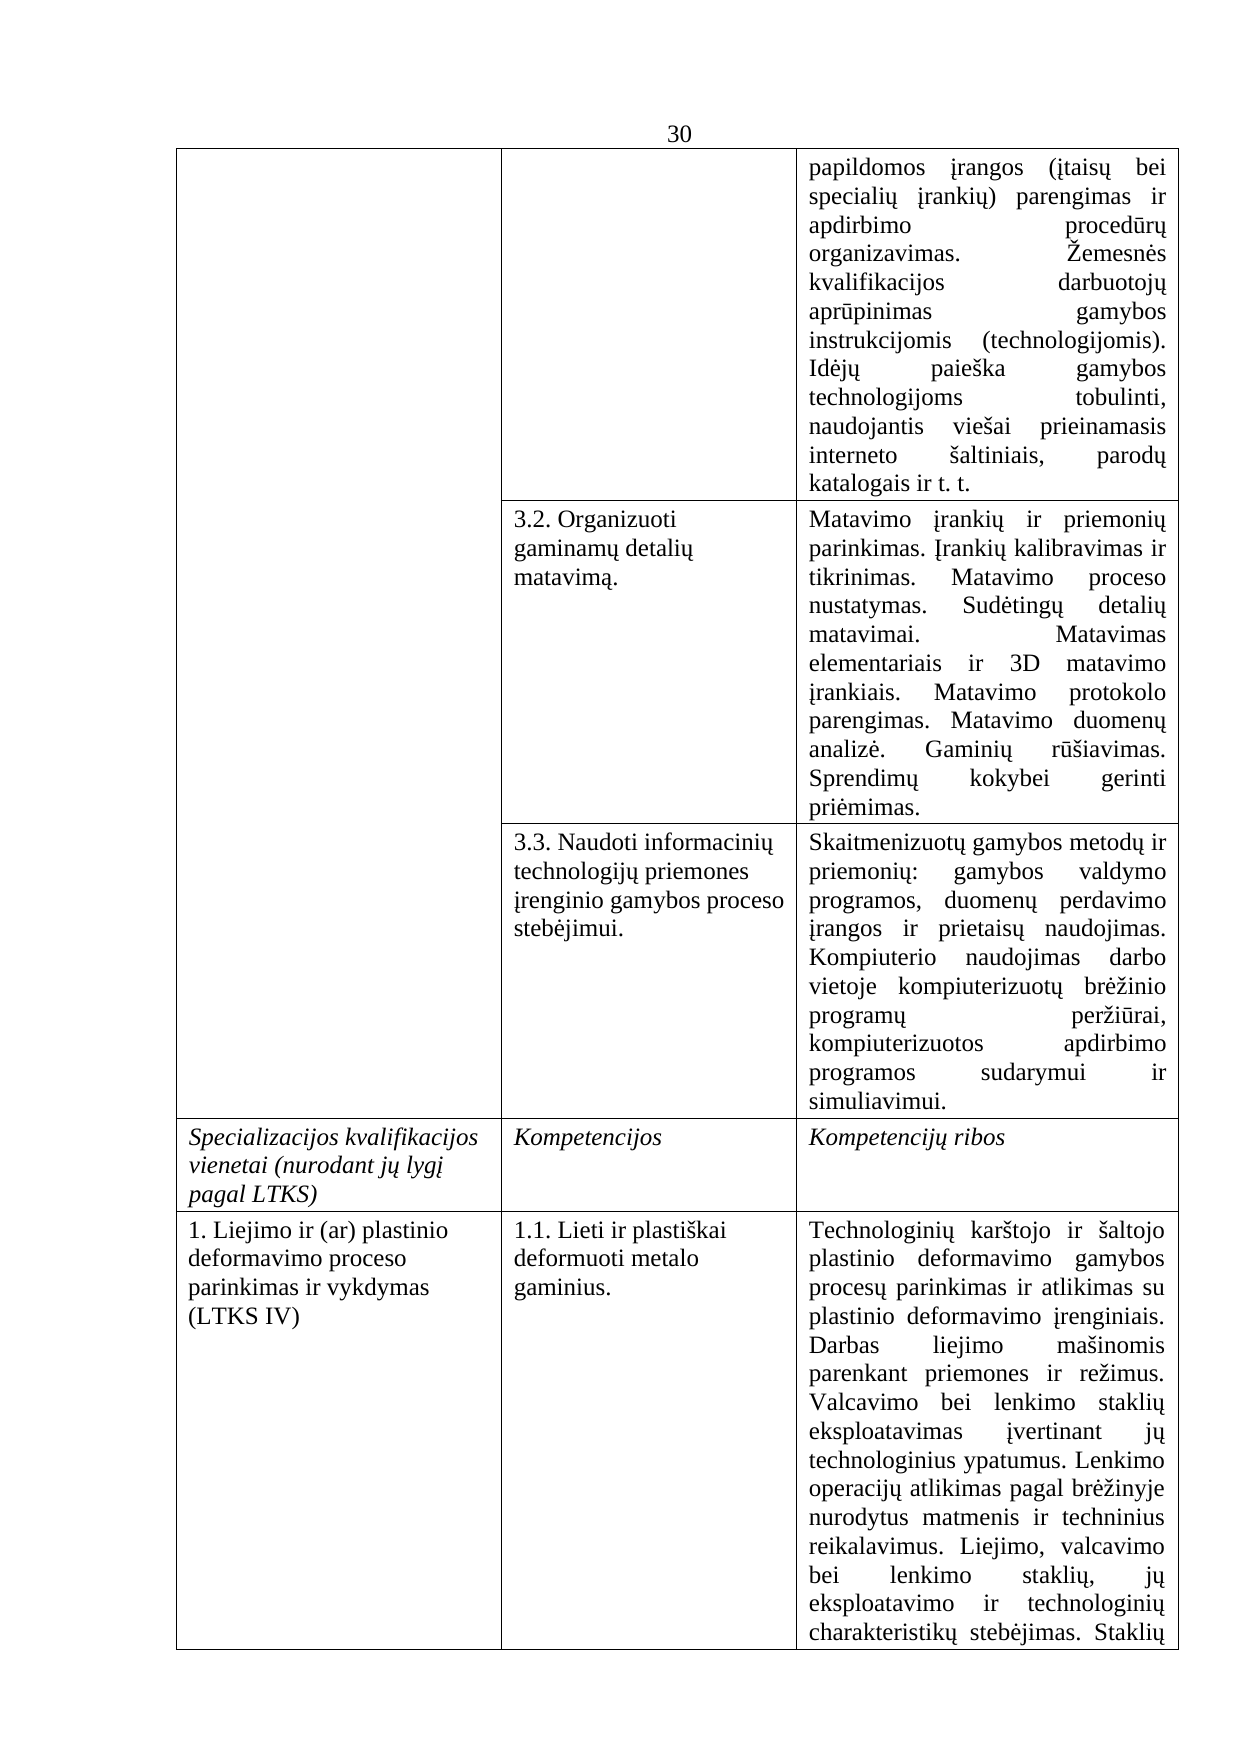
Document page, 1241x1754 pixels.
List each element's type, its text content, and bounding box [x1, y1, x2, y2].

table_cell 1.1. Lieti ir plastiškai deformuoti metalo gaminius. [502, 1212, 796, 1649]
table_cell [177, 149, 501, 1118]
table_cell 1. Liejimo ir (ar) plastinio deformavimo proceso parinkimas ir vykdymas (LTKS IV) [177, 1212, 501, 1649]
table_cell Skaitmenizuotų gamybos metodų ir priemonių: gamybos valdymo programos, duomenų perdavimo įrangos ir prietaisų naudojimas. Kompiuterio naudojimas darbo vietoje kompiuterizuotų brėžinio programų peržiūrai, kompiuterizuotos apdirbimo programos sudarymui ir simuliavimui. [797, 824, 1178, 1118]
table_cell Matavimo įrankių ir priemonių parinkimas. Įrankių kalibravimas ir tikrinimas. Matavimo proceso nustatymas. Sudėtingų detalių matavimai. Matavimas elementariais ir 3D matavimo įrankiais. Matavimo protokolo parengimas. Matavimo duomenų analizė. Gaminių rūšiavimas. Sprendimų kokybei gerinti priėmimas. [797, 501, 1178, 823]
table_cell 3.3. Naudoti informacinių technologijų priemones įrenginio gamybos proceso stebėjimui. [502, 824, 796, 1118]
table_cell papildomos įrangos (įtaisų bei specialių įrankių) parengimas ir apdirbimo procedūrų organizavimas. Žemesnės kvalifikacijos darbuotojų aprūpinimas gamybos instrukcijomis (technologijomis). Idėjų paieška gamybos technologijoms tobulinti, naudojantis viešai prieinamasis interneto šaltiniais, parodų katalogais ir t. t. [797, 149, 1178, 500]
table_cell Specializacijos kvalifikacijos vienetai (nurodant jų lygį pagal LTKS) [177, 1119, 501, 1211]
table_cell Technologinių karštojo ir šaltojo plastinio deformavimo gamybos procesų parinkimas ir atlikimas su plastinio deformavimo įrenginiais. Darbas liejimo mašinomis parenkant priemones ir režimus. Valcavimo bei lenkimo staklių eksploatavimas įvertinant jų technologinius ypatumus. Lenkimo operacijų atlikimas pagal brėžinyje nurodytus matmenis ir techninius reikalavimus. Liejimo, valcavimo bei lenkimo staklių, jų eksploatavimo ir technologinių charakteristikų stebėjimas. Staklių [797, 1212, 1178, 1649]
table_cell [502, 149, 796, 500]
table_cell 3.2. Organizuoti gaminamų detalių matavimą. [502, 501, 796, 823]
table_cell Kompetencijos [502, 1119, 796, 1211]
table_cell Kompetencijų ribos [797, 1119, 1178, 1211]
